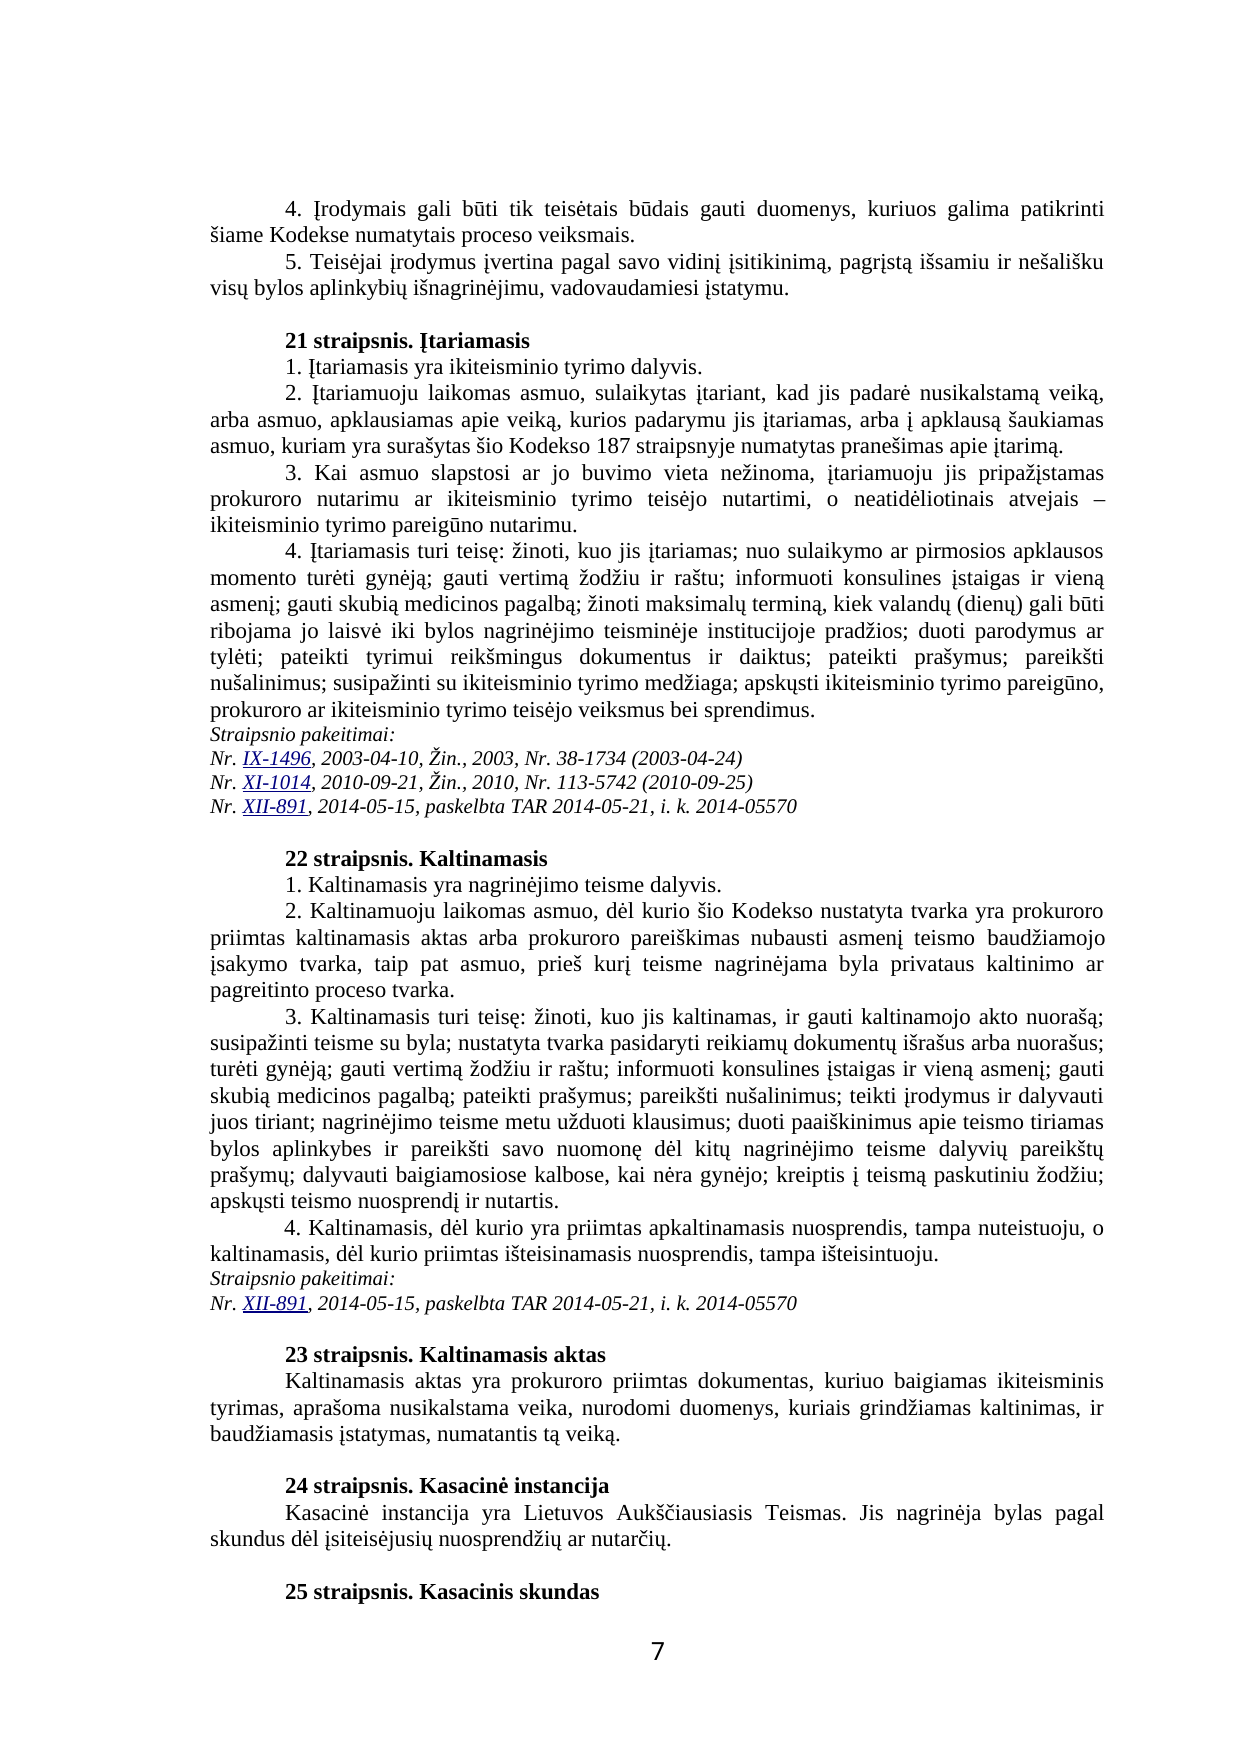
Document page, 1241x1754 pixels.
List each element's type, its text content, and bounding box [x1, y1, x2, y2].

text Nr. XII-891, 2014-05-15, paskelbta TAR 2014-05-21, i. k. 2014-05570 [210, 794, 1106, 818]
text Straipsnio pakeitimai: [210, 1266, 1106, 1290]
text 4. Įrodymais gali būti tik teisėtais būdais gauti duomenys, kuriuos galima patikrinti šiame Kodekse numatytais proceso veiksmais. [210, 195, 1106, 248]
text 1. Įtariamasis yra ikiteisminio tyrimo dalyvis. [210, 353, 1106, 379]
text 3. Kaltinamasis turi teisę: žinoti, kuo jis kaltinamas, ir gauti kaltinamojo akto nuorašą; susipažinti teisme su byla; nustatyta tvarka pasidaryti reikiamų dokumentų išrašus arba nuorašus; turėti gynėją; gauti vertimą žodžiu ir raštu; informuoti konsulines įstaigas ir vieną asmenį; gauti skubią medicinos pagalbą; pateikti prašymus; pareikšti nušalinimus; teikti įrodymus ir dalyvauti juos tiriant; nagrinėjimo teisme metu užduoti klausimus; duoti paaiškinimus apie teismo tiriamas bylos aplinkybes ir pareikšti savo nuomonę dėl kitų nagrinėjimo teisme dalyvių pareikštų prašymų; dalyvauti baigiamosiose kalbose, kai nėra gynėjo; kreiptis į teismą paskutiniu žodžiu; apskųsti teismo nuosprendį ir nutartis. [210, 1003, 1106, 1214]
text Straipsnio pakeitimai: [210, 722, 1106, 746]
text Kasacinė instancija yra Lietuvos Aukščiausiasis Teismas. Jis nagrinėja bylas pagal skundus dėl įsiteisėjusių nuosprendžių ar nutarčių. [210, 1499, 1106, 1552]
text 5. Teisėjai įrodymus įvertina pagal savo vidinį įsitikinimą, pagrįstą išsamiu ir nešališku visų bylos aplinkybių išnagrinėjimu, vadovaudamiesi įstatymu. [210, 248, 1106, 300]
text 2. Kaltinamuoju laikomas asmuo, dėl kurio šio Kodekso nustatyta tvarka yra prokuroro priimtas kaltinamasis aktas arba prokuroro pareiškimas nubausti asmenį teismo baudžiamojo įsakymo tvarka, taip pat asmuo, prieš kurį teisme nagrinėjama byla privataus kaltinimo ar pagreitinto proceso tvarka. [210, 897, 1106, 1003]
text 3. Kai asmuo slapstosi ar jo buvimo vieta nežinoma, įtariamuoju jis pripažįstamas prokuroro nutarimu ar ikiteisminio tyrimo teisėjo nutartimi, o neatidėliotinais atvejais – ikiteisminio tyrimo pareigūno nutarimu. [210, 458, 1106, 538]
text Nr. XI-1014, 2010-09-21, Žin., 2010, Nr. 113-5742 (2010-09-25) [210, 770, 1106, 794]
text 24 straipsnis. Kasacinė instancija [210, 1473, 1106, 1499]
text 21 straipsnis. Įtariamasis [210, 327, 1106, 353]
text Kaltinamasis aktas yra prokuroro priimtas dokumentas, kuriuo baigiamas ikiteisminis tyrimas, aprašoma nusikalstama veika, nurodomi duomenys, kuriais grindžiamas kaltinimas, ir baudžiamasis įstatymas, numatantis tą veiką. [210, 1367, 1106, 1446]
text Nr. IX-1496, 2003-04-10, Žin., 2003, Nr. 38-1734 (2003-04-24) [210, 746, 1106, 770]
text 4. Kaltinamasis, dėl kurio yra priimtas apkaltinamasis nuosprendis, tampa nuteistuoju, o kaltinamasis, dėl kurio priimtas išteisinamasis nuosprendis, tampa išteisintuoju. [210, 1214, 1106, 1266]
text 2. Įtariamuoju laikomas asmuo, sulaikytas įtariant, kad jis padarė nusikalstamą veiką, arba asmuo, apklausiamas apie veiką, kurios padarymu jis įtariamas, arba į apklausą šaukiamas asmuo, kuriam yra surašytas šio Kodekso 187 straipsnyje numatytas pranešimas apie įtarimą. [210, 379, 1106, 458]
text 22 straipsnis. Kaltinamasis [210, 845, 1106, 871]
text 25 straipsnis. Kasacinis skundas [210, 1578, 1106, 1604]
text 4. Įtariamasis turi teisę: žinoti, kuo jis įtariamas; nuo sulaikymo ar pirmosios apklausos momento turėti gynėją; gauti vertimą žodžiu ir raštu; informuoti konsulines įstaigas ir vieną asmenį; gauti skubią medicinos pagalbą; žinoti maksimalų terminą, kiek valandų (dienų) gali būti ribojama jo laisvė iki bylos nagrinėjimo teisminėje institucijoje pradžios; duoti parodymus ar tylėti; pateikti tyrimui reikšmingus dokumentus ir daiktus; pateikti prašymus; pareikšti nušalinimus; susipažinti su ikiteisminio tyrimo medžiaga; apskųsti ikiteisminio tyrimo pareigūno, prokuroro ar ikiteisminio tyrimo teisėjo veiksmus bei sprendimus. [210, 538, 1106, 722]
text Nr. XII-891, 2014-05-15, paskelbta TAR 2014-05-21, i. k. 2014-05570 [210, 1290, 1106, 1314]
text 1. Kaltinamasis yra nagrinėjimo teisme dalyvis. [210, 871, 1106, 897]
text 23 straipsnis. Kaltinamasis aktas [210, 1341, 1106, 1367]
